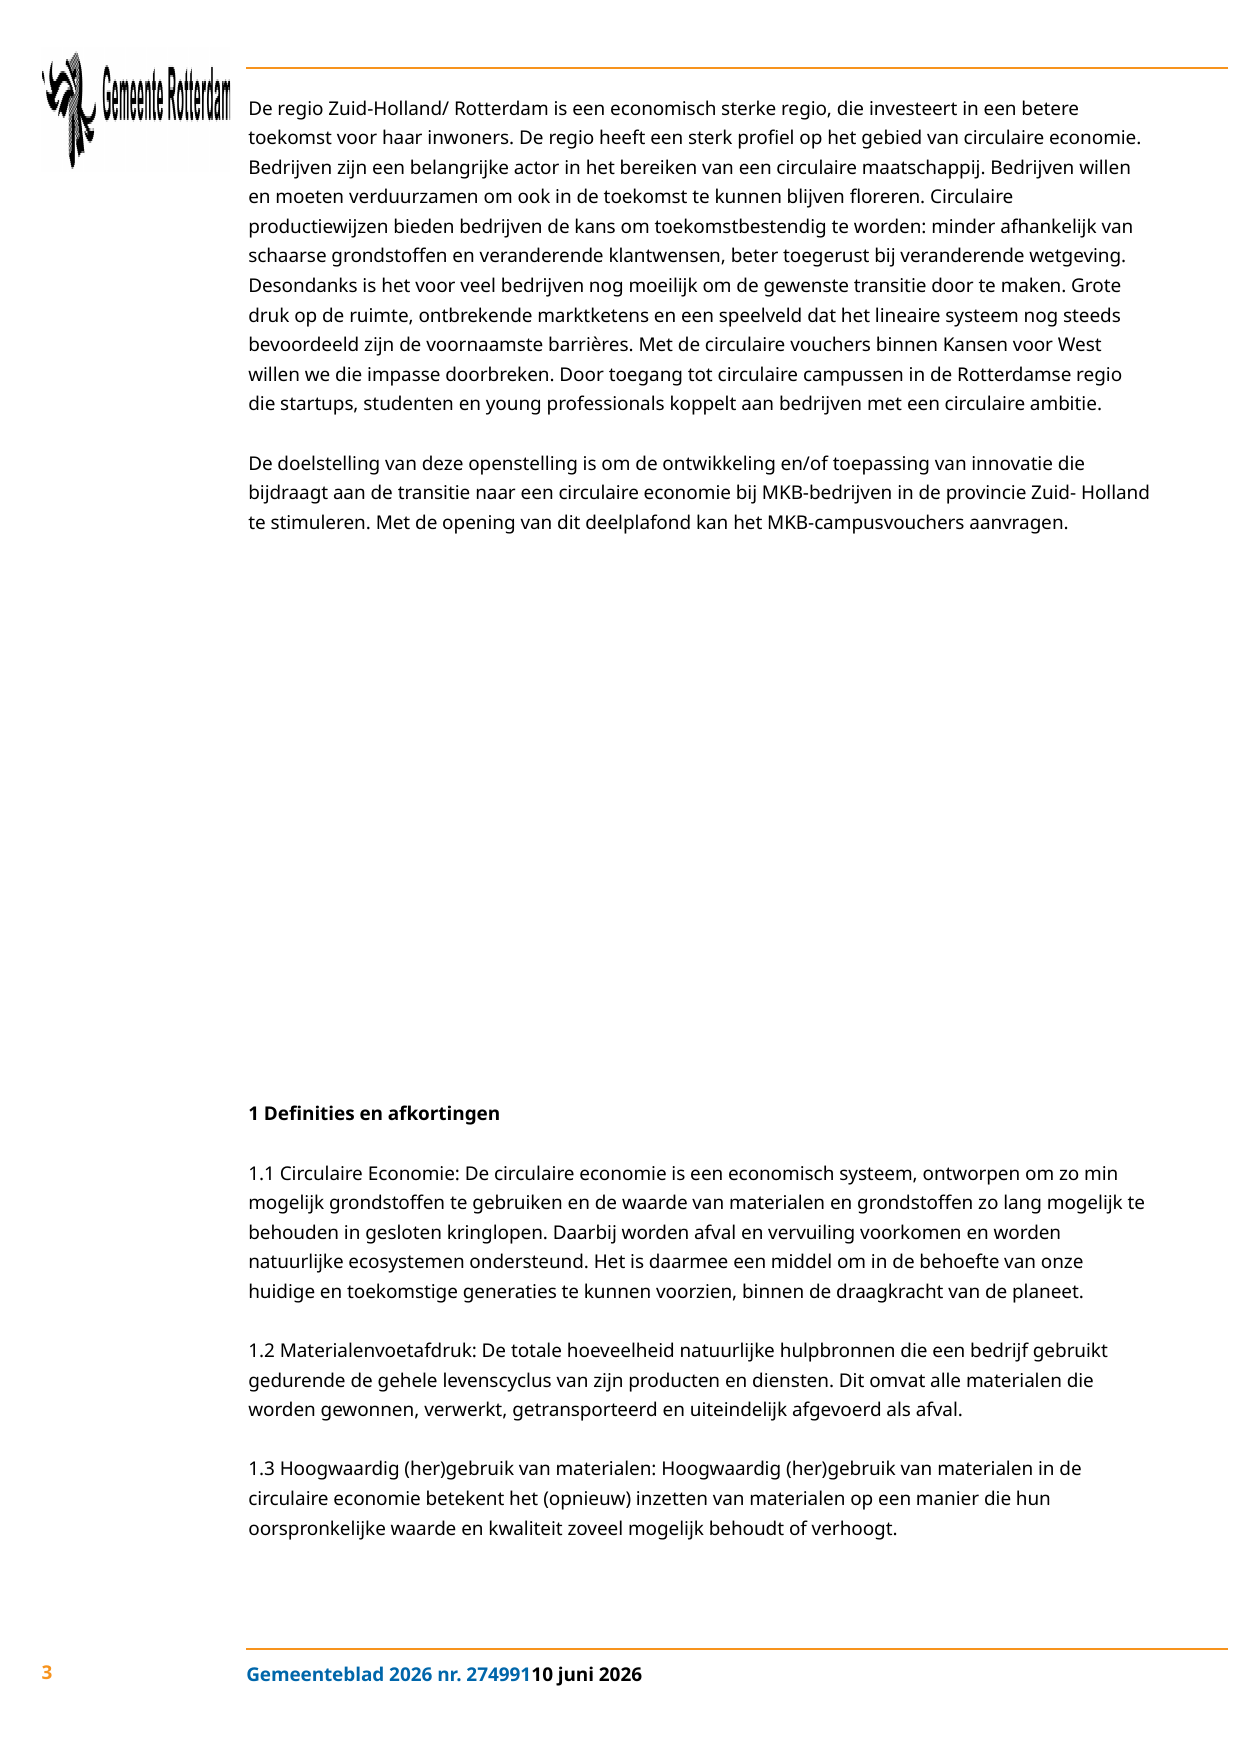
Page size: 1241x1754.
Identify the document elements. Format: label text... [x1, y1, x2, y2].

text 1.1 Circulaire Economie: De circulaire economie is een economisch systeem, ontworpen om zo min mogelijk grondstoffen te gebruiken en de waarde van materialen en grondstoffen zo lang mogelijk te behouden in gesloten kringlopen. Daarbij worden afval en vervuiling voorkomen en worden natuurlijke ecosystemen ondersteund. Het is daarmee een middel om in de behoefte van onze huidige en toekomstige generaties te kunnen voorzien, binnen de draagkracht van de planeet. [248, 1160, 1152, 1304]
text De doelstelling van deze openstelling is om de ontwikkeling en/of toepassing van innovatie die bijdraagt aan de transitie naar een circulaire economie bij MKB-bedrijven in de provincie Zuid- Holland te stimuleren. Met de opening van dit deelplafond kan het MKB-campusvouchers aanvragen. [248, 450, 1152, 535]
text 1 Definities en afkortingen [248, 1101, 1152, 1126]
picture [41, 47, 231, 172]
text 1.3 Hoogwaardig (her)gebruik van materialen: Hoogwaardig (her)gebruik van materialen in de circulaire economie betekent het (opnieuw) inzetten van materialen op een manier die hun oorspronkelijke waarde en kwaliteit zoveel mogelijk behoudt of verhoogt. [248, 1456, 1152, 1541]
text De regio Zuid-Holland/ Rotterdam is een economisch sterke regio, die investeert in een betere toekomst voor haar inwoners. De regio heeft een sterk profiel op het gebied van circulaire economie. Bedrijven zijn een belangrijke actor in het bereiken van een circulaire maatschappij. Bedrijven willen en moeten verduurzamen om ook in de toekomst te kunnen blijven floreren. Circulaire productiewijzen bieden bedrijven de kans om toekomstbestendig te worden: minder afhankelijk van schaarse grondstoffen en veranderende klantwensen, beter toegerust bij veranderende wetgeving. Desondanks is het voor veel bedrijven nog moeilijk om de gewenste transitie door te maken. Grote druk op de ruimte, ontbrekende marktketens en een speelveld dat het lineaire systeem nog steeds bevoordeeld zijn de voornaamste barrières. Met de circulaire vouchers binnen Kansen voor West willen we die impasse doorbreken. Door toegang tot circulaire campussen in de Rotterdamse regio die startups, studenten en young professionals koppelt aan bedrijven met een circulaire ambitie. [248, 95, 1152, 416]
text 1.2 Materialenvoetafdruk: De totale hoeveelheid natuurlijke hulpbronnen die een bedrijf gebruikt gedurende de gehele levenscyclus van zijn producten en diensten. Dit omvat alle materialen die worden gewonnen, verwerkt, getransporteerd en uiteindelijk afgevoerd als afval. [248, 1337, 1152, 1422]
